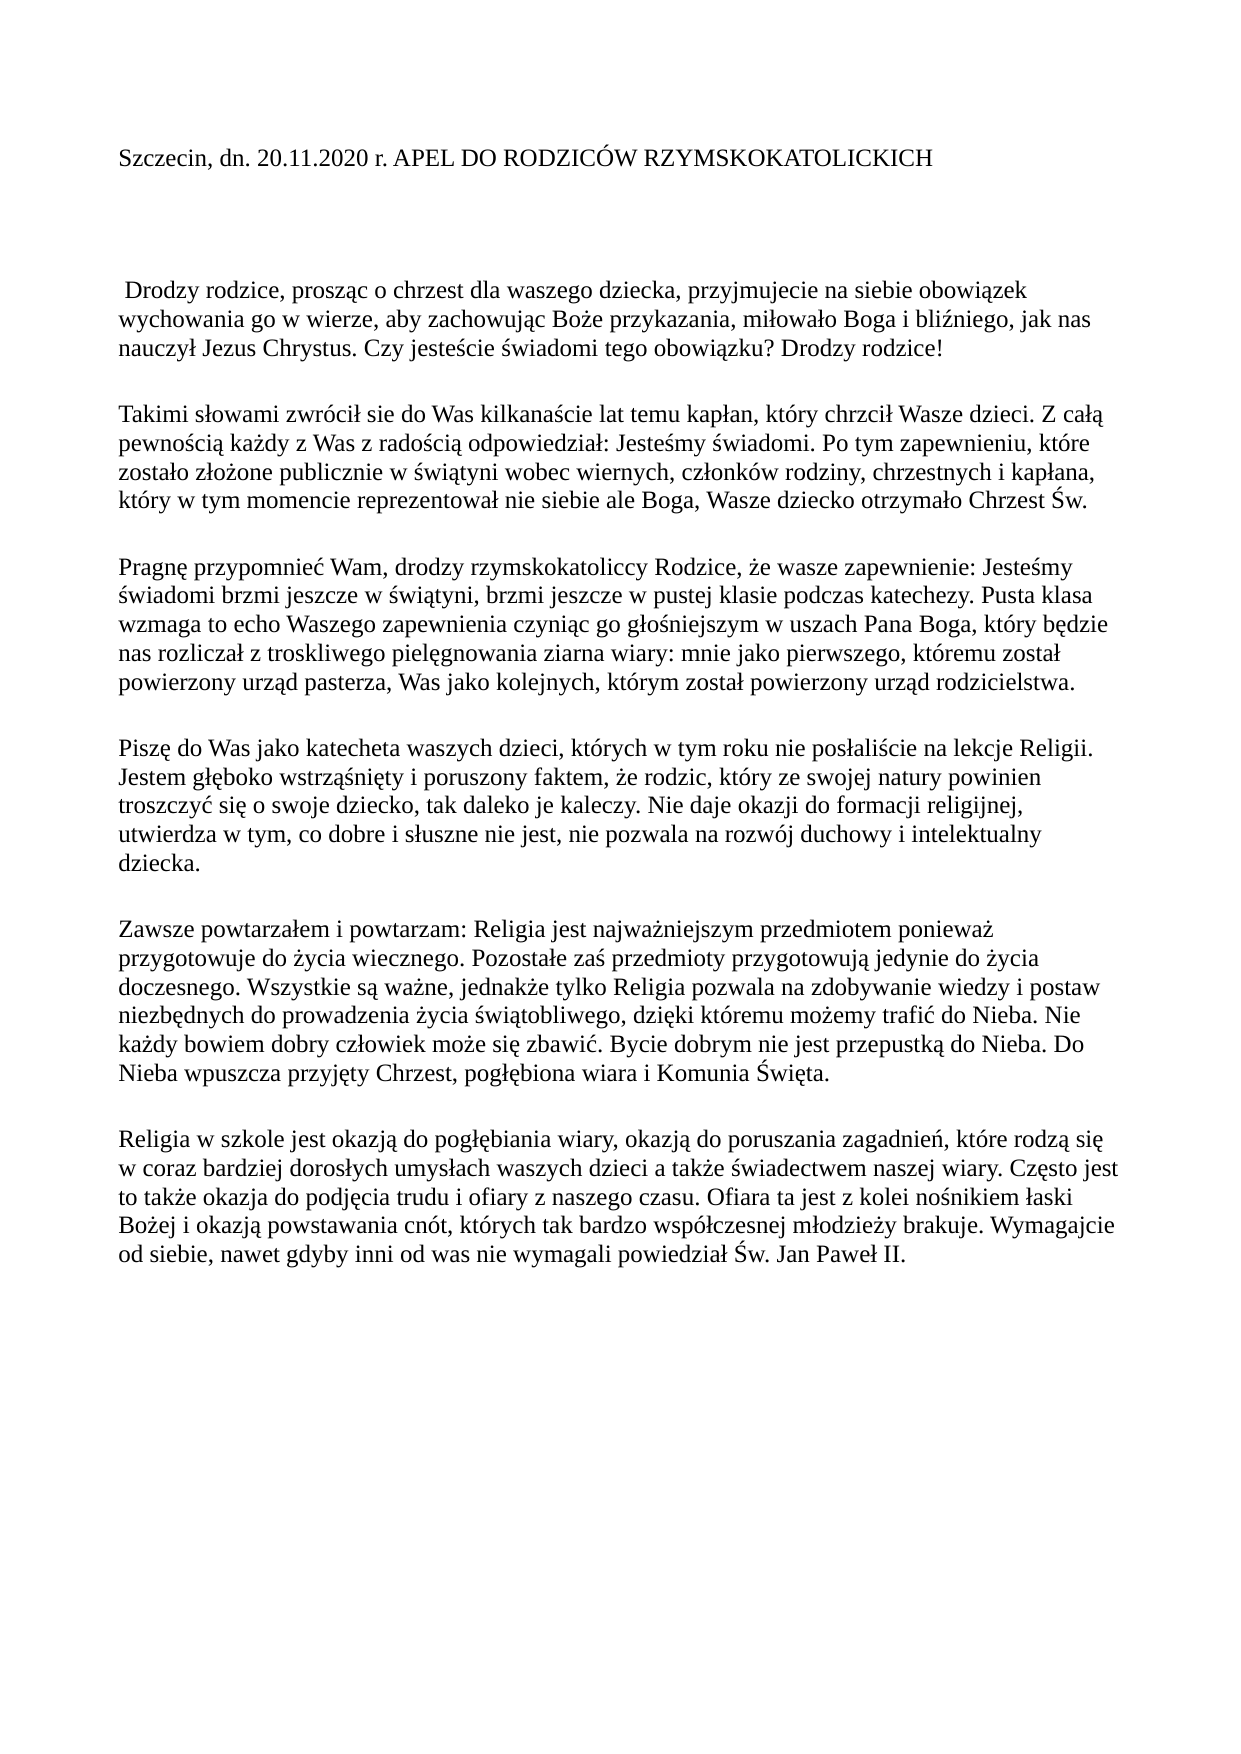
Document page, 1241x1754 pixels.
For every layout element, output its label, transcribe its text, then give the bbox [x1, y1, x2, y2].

subtitle Szczecin, dn. 20.11.2020 r. APEL DO RODZICÓW RZYMSKOKATOLICKICH [118, 143, 1122, 172]
subtitle Religia w szkole jest okazją do pogłębiania wiary, okazją do poruszania zagadnień, które rodzą się w coraz bardziej dorosłych umysłach waszych dzieci a także świadectwem naszej wiary. Często jest to także okazja do podjęcia trudu i ofiary z naszego czasu. Ofiara ta jest z kolei nośnikiem łaski Bożej i okazją powstawania cnót, których tak bardzo współczesnej młodzieży brakuje. Wymagajcie od siebie, nawet gdyby inni od was nie wymagali powiedział Św. Jan Paweł II. [118, 1124, 1122, 1268]
subtitle Takimi słowami zwrócił sie do Was kilkanaście lat temu kapłan, który chrzcił Wasze dzieci. Z całą pewnością każdy z Was z radością odpowiedział: Jesteśmy świadomi. Po tym zapewnieniu, które zostało złożone publicznie w świątyni wobec wiernych, członków rodziny, chrzestnych i kapłana, który w tym momencie reprezentował nie siebie ale Boga, Wasze dziecko otrzymało Chrzest Św. [118, 399, 1122, 514]
subtitle Piszę do Was jako katecheta waszych dzieci, których w tym roku nie posłaliście na lekcje Religii. Jestem głęboko wstrząśnięty i poruszony faktem, że rodzic, który ze swojej natury powinien troszczyć się o swoje dziecko, tak daleko je kaleczy. Nie daje okazji do formacji religijnej, utwierdza w tym, co dobre i słuszne nie jest, nie pozwala na rozwój duchowy i intelektualny dziecka. [118, 733, 1122, 877]
subtitle Pragnę przypomnieć Wam, drodzy rzymskokatoliccy Rodzice, że wasze zapewnienie: Jesteśmy świadomi brzmi jeszcze w świątyni, brzmi jeszcze w pustej klasie podczas katechezy. Pusta klasa wzmaga to echo Waszego zapewnienia czyniąc go głośniejszym w uszach Pana Boga, który będzie nas rozliczał z troskliwego pielęgnowania ziarna wiary: mnie jako pierwszego, któremu został powierzony urząd pasterza, Was jako kolejnych, którym został powierzony urząd rodzicielstwa. [118, 552, 1122, 696]
subtitle Zawsze powtarzałem i powtarzam: Religia jest najważniejszym przedmiotem ponieważ przygotowuje do życia wiecznego. Pozostałe zaś przedmioty przygotowują jedynie do życia doczesnego. Wszystkie są ważne, jednakże tylko Religia pozwala na zdobywanie wiedzy i postaw niezbędnych do prowadzenia życia świątobliwego, dzięki któremu możemy trafić do Nieba. Nie każdy bowiem dobry człowiek może się zbawić. Bycie dobrym nie jest przepustką do Nieba. Do Nieba wpuszcza przyjęty Chrzest, pogłębiona wiara i Komunia Święta. [118, 914, 1122, 1087]
subtitle Drodzy rodzice, prosząc o chrzest dla waszego dziecka, przyjmujecie na siebie obowiązek wychowania go w wierze, aby zachowując Boże przykazania, miłowało Boga i bliźniego, jak nas nauczył Jezus Chrystus. Czy jesteście świadomi tego obowiązku? Drodzy rodzice! [118, 276, 1122, 362]
